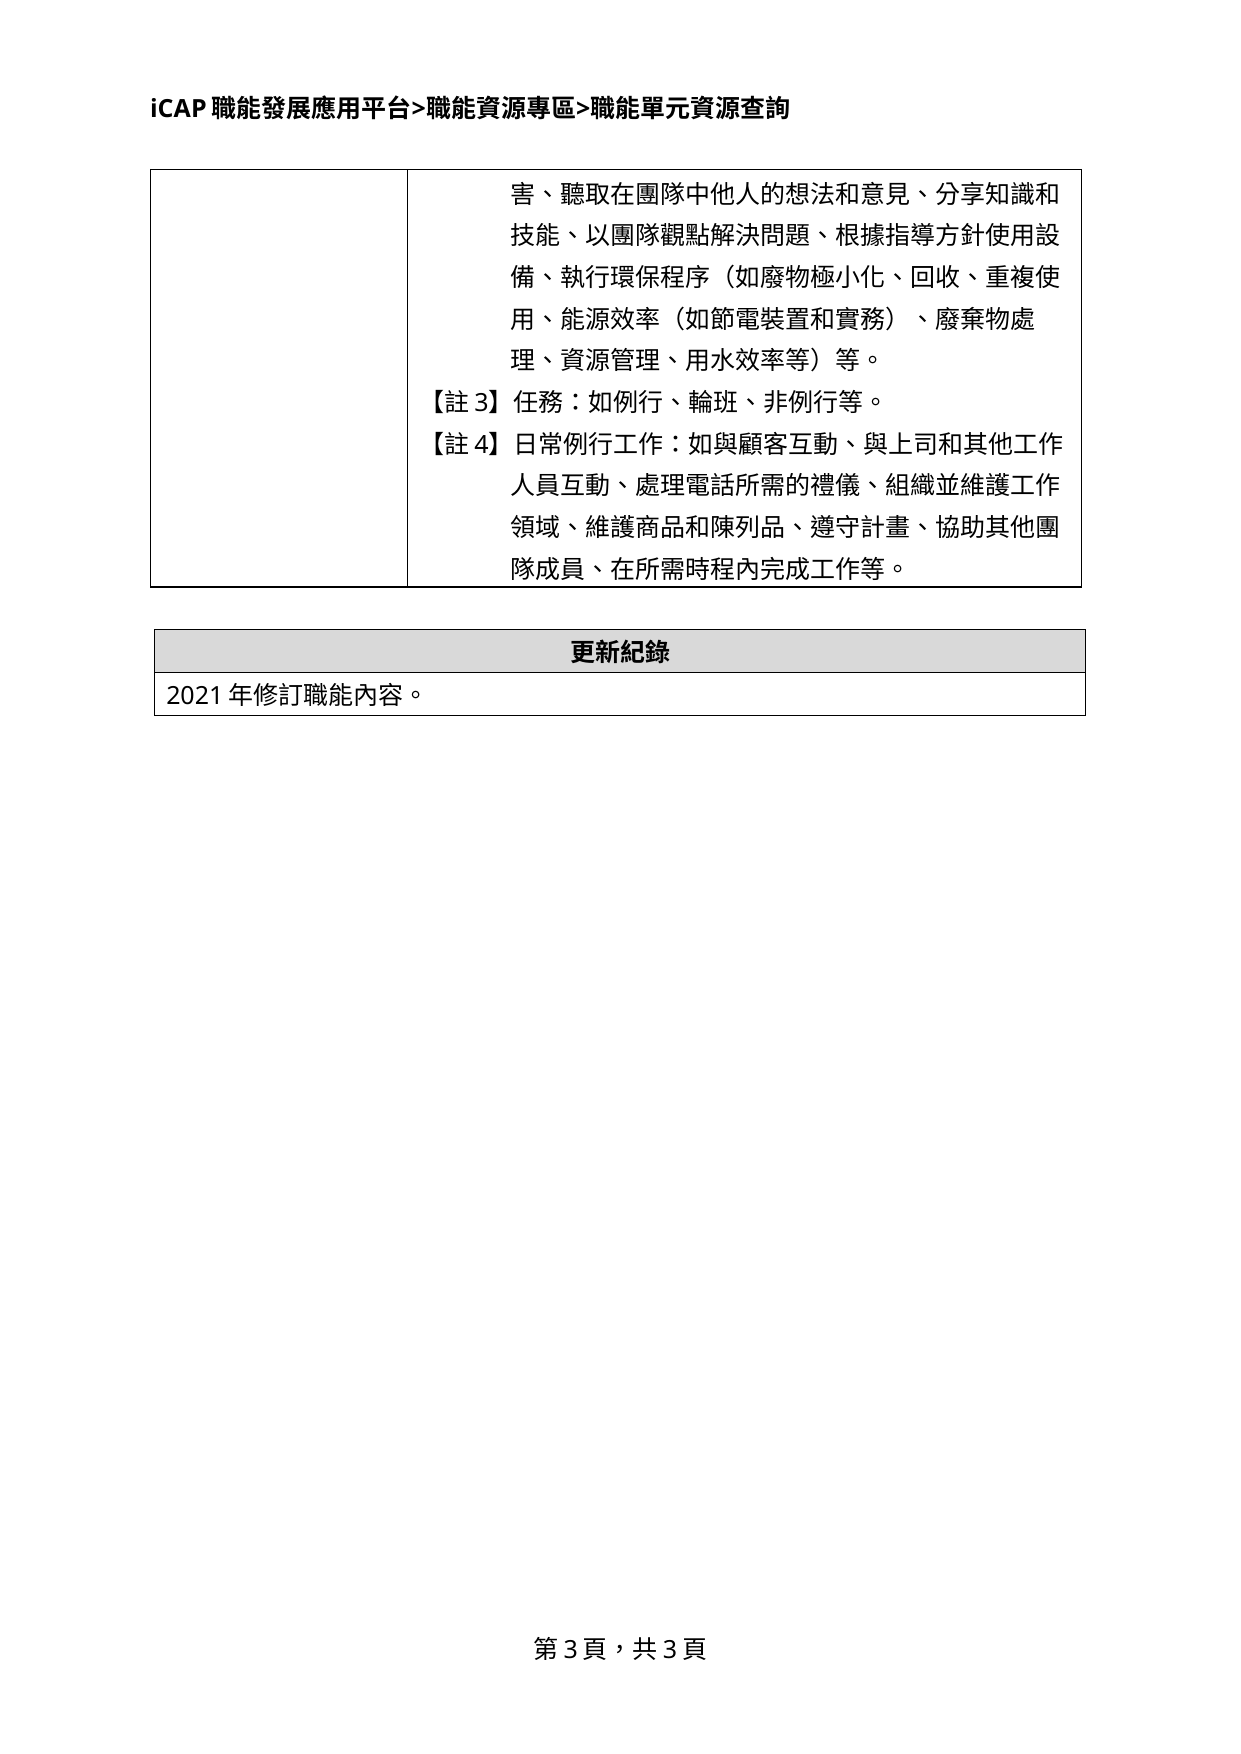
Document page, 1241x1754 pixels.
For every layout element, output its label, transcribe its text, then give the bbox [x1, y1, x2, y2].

table_cell 害、聽取在團隊中他人的想法和意見、分享知識和技能、以團隊觀點解決問題、根據指導方針使用設備、執行環保程序（如廢物極小化、回收、重複使用、能源效率（如節電裝置和實務）、廢棄物處理、資源管理、用水效率等）等。 【註3】任務：如例行、輪班、非例行等。 【註4】日常例行工作：如與顧客互動、與上司和其他工作人員互動、處理電話所需的禮儀、組織並維護工作領域、維護商品和陳列品、遵守計畫、協助其他團隊成員、在所需時程內完成工作等。 [408, 170, 1081, 586]
table_cell 2021年修訂職能內容。 [155, 673, 1085, 714]
table_cell [151, 170, 407, 586]
table_header 更新紀錄 [155, 630, 1085, 672]
